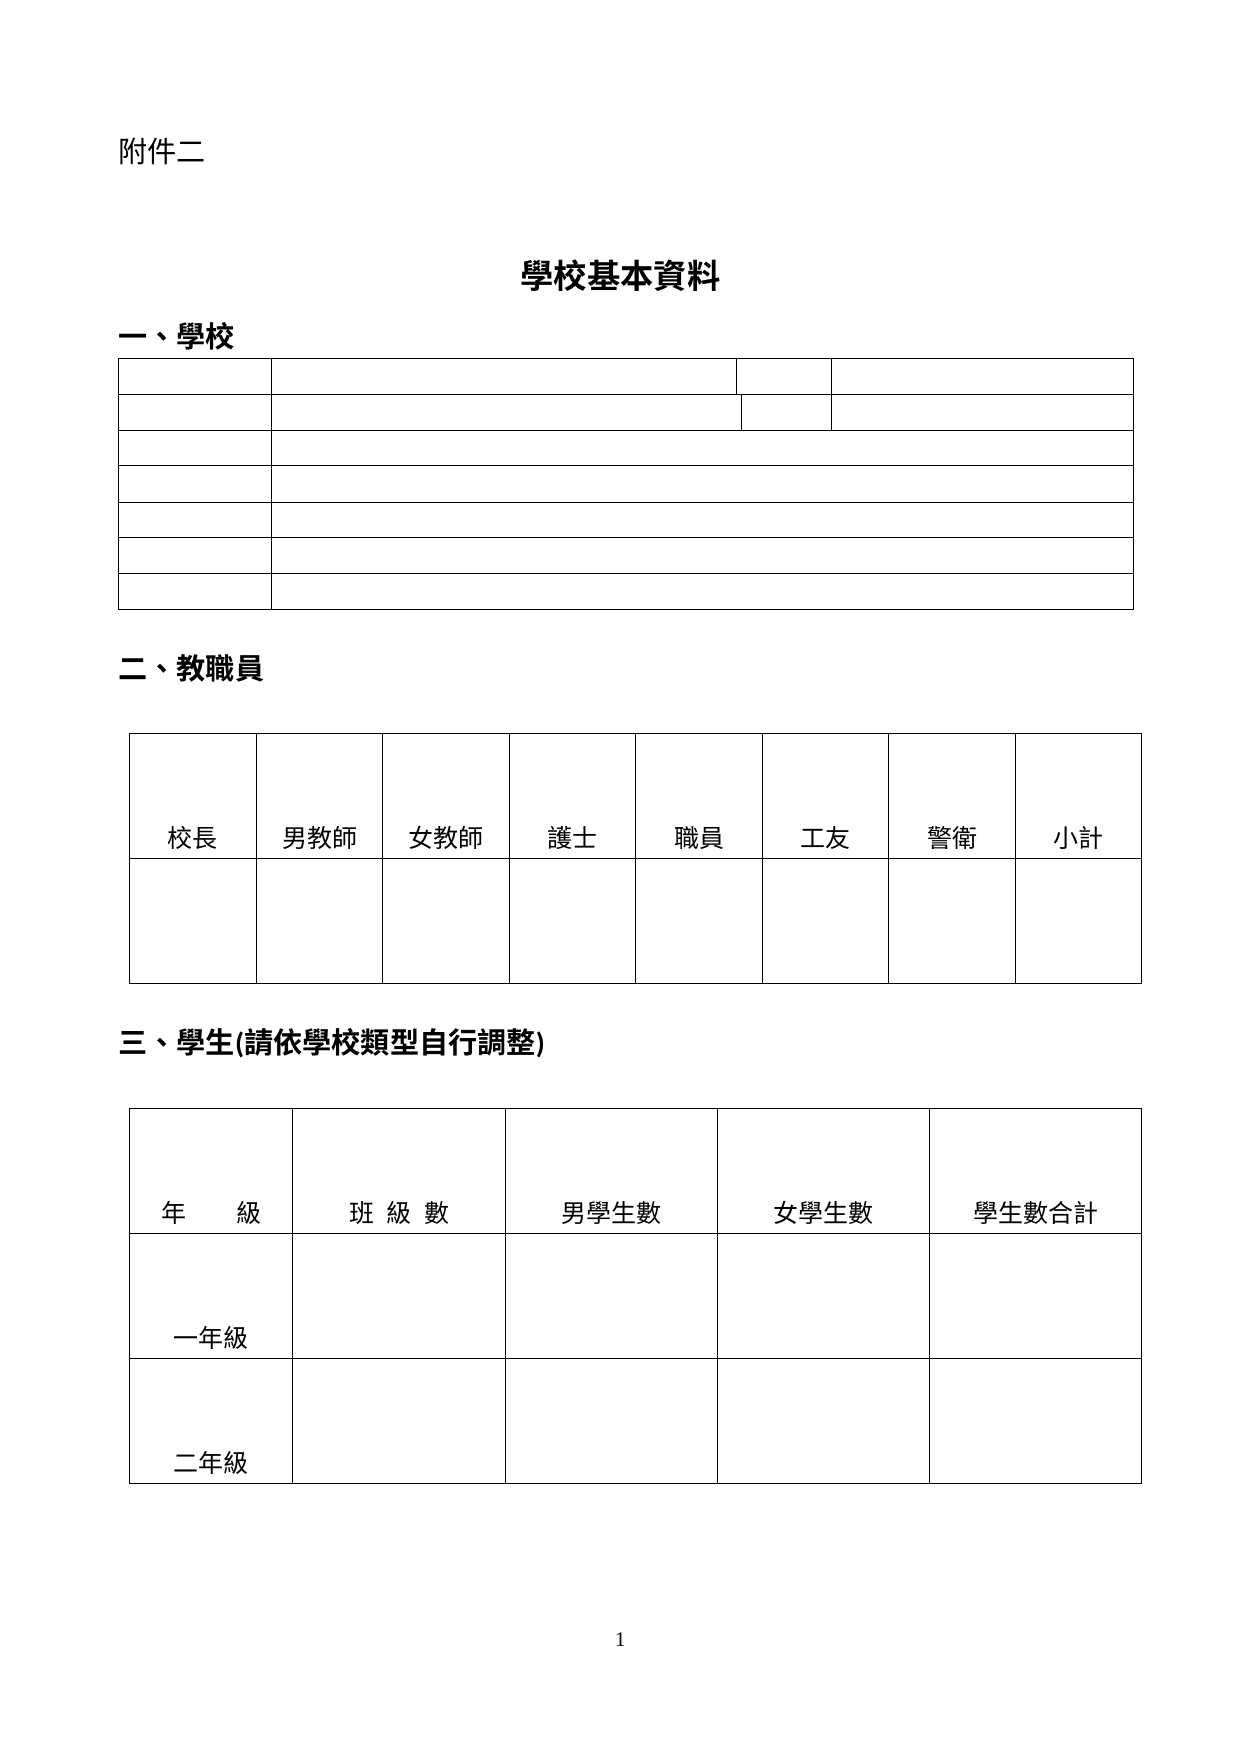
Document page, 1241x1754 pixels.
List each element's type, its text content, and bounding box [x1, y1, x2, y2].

table_cell 二年級 [130, 1359, 292, 1483]
table_cell [510, 859, 635, 983]
table_cell 校址 [119, 431, 271, 465]
table_header 女教師 [383, 734, 509, 858]
table_cell [930, 1359, 1141, 1483]
table_cell [718, 1234, 929, 1358]
table_header 女學生數 [718, 1109, 929, 1233]
text 附件二 [118, 108, 1122, 170]
table_cell [763, 859, 888, 983]
table_header 警衛 [889, 734, 1015, 858]
table_header 學生數合計 [930, 1109, 1141, 1233]
table_cell 教職員工數 [119, 503, 271, 537]
table_cell [130, 859, 256, 983]
table_header 職員 [636, 734, 762, 858]
table_cell 校長 [119, 466, 271, 502]
table_header 班 級 數 [293, 1109, 505, 1233]
text 二、教職員 [118, 646, 1122, 688]
table_cell [506, 1359, 717, 1483]
table_cell [272, 574, 1133, 609]
table_cell 網址 [119, 395, 271, 430]
table_header 小計 [1016, 734, 1141, 858]
table_cell [257, 859, 382, 983]
table_header 電話 [737, 359, 831, 394]
table_cell [889, 859, 1015, 983]
table_cell 學生數 [119, 574, 271, 609]
table_header 學校名稱 [119, 359, 271, 394]
text 三、學生(請依學校類型自行調整) [118, 1019, 1122, 1062]
table_cell [272, 395, 741, 430]
table_cell [293, 1359, 505, 1483]
table_header 校長 [130, 734, 256, 858]
table_cell [1016, 859, 1141, 983]
table_header 護士 [510, 734, 635, 858]
text 學校基本資料 [118, 233, 1122, 295]
table_cell [636, 859, 762, 983]
table_cell [272, 503, 1133, 537]
table_cell [272, 466, 1133, 502]
table_cell [506, 1234, 717, 1358]
table_cell [832, 395, 1133, 430]
table_header 男學生數 [506, 1109, 717, 1233]
table_header 男教師 [257, 734, 382, 858]
table_cell [272, 431, 1133, 465]
table_cell [293, 1234, 505, 1358]
table_header (務必填寫全銜) [272, 359, 736, 394]
table_header 工友 [763, 734, 888, 858]
table_cell [930, 1234, 1141, 1358]
table_cell 班級數 [119, 538, 271, 572]
table_cell [383, 859, 509, 983]
table_cell [718, 1359, 929, 1483]
table_cell 傳真 [742, 395, 831, 430]
table_cell 一年級 [130, 1234, 292, 1358]
table_header 年 級 [130, 1109, 292, 1233]
table_cell [272, 538, 1133, 572]
table_header [832, 359, 1133, 394]
text 一、學校 [118, 314, 1122, 356]
